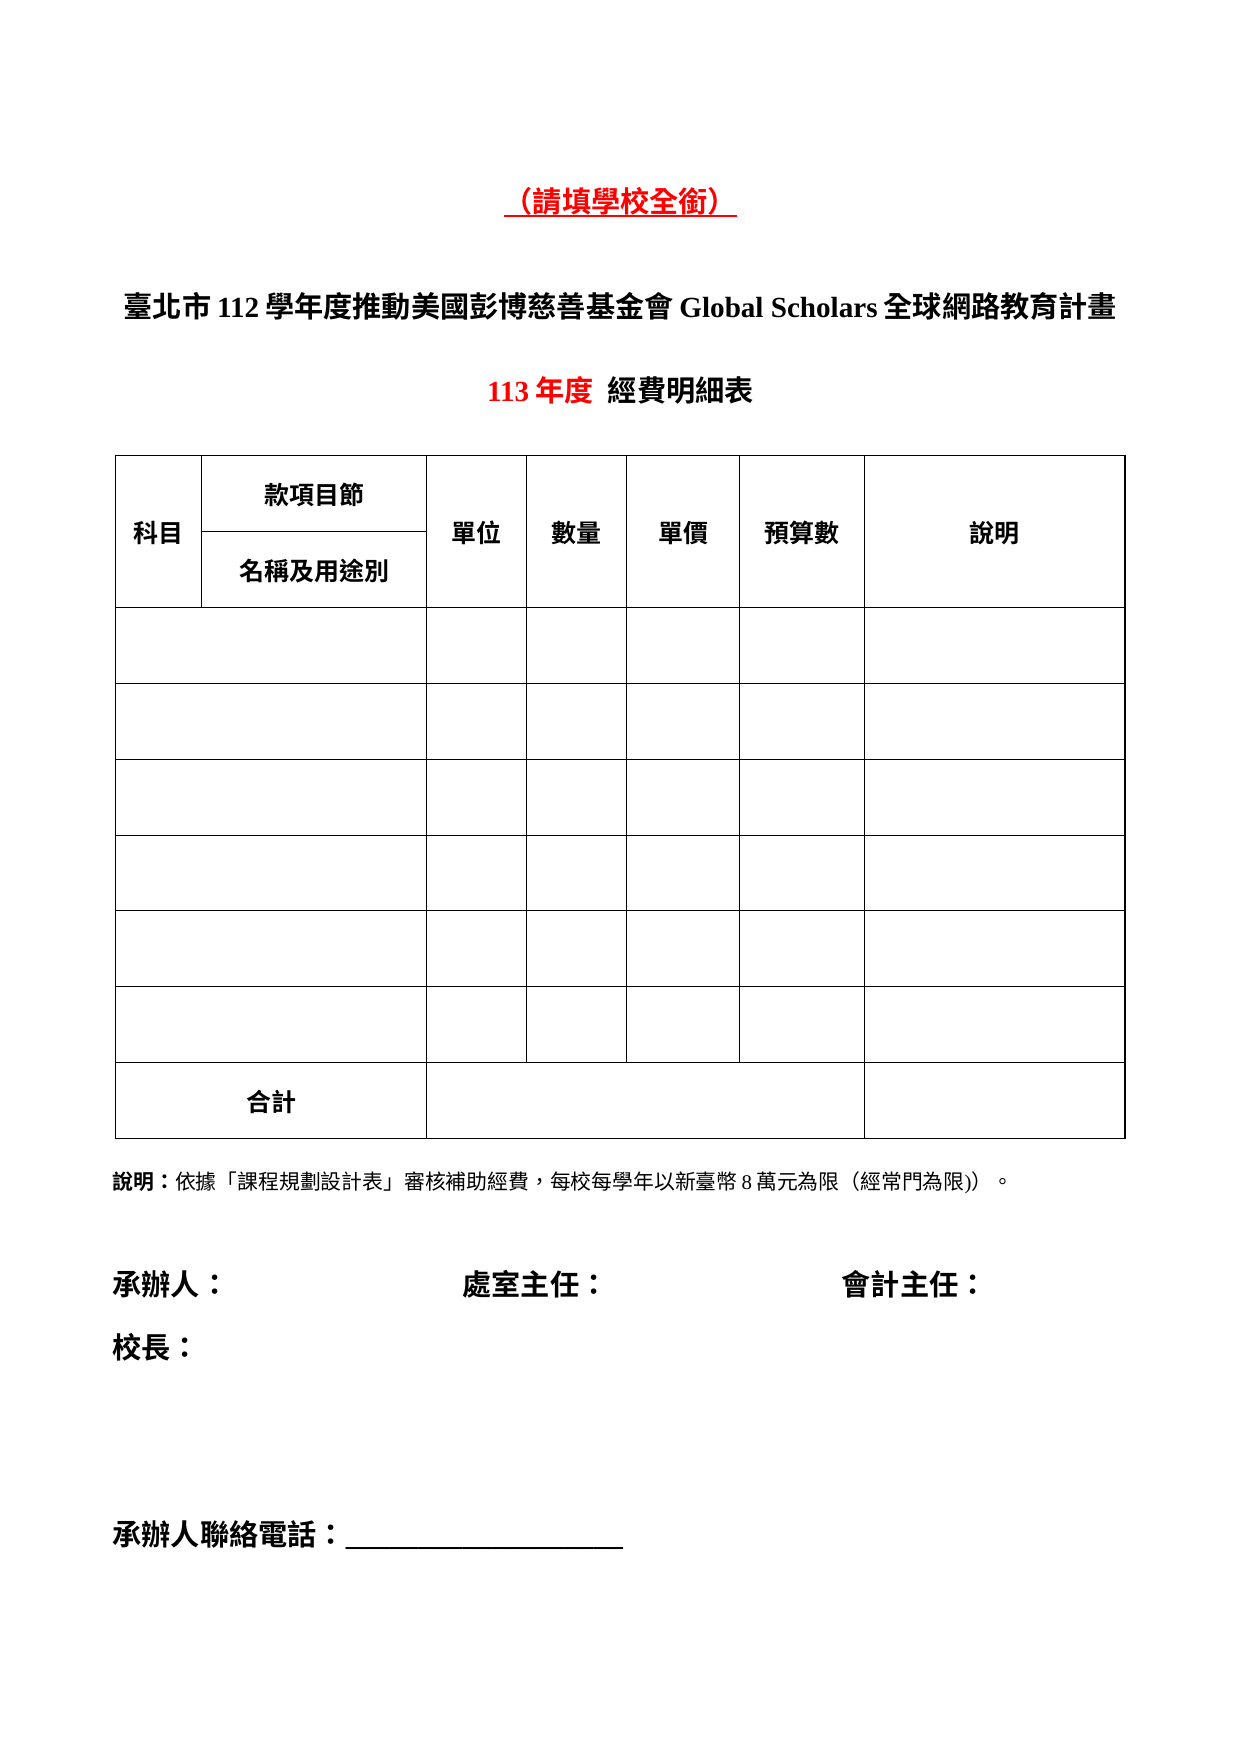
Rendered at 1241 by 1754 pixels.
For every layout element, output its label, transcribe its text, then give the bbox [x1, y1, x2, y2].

table_cell 合計 [116, 1063, 426, 1138]
table_cell [116, 684, 426, 759]
table_cell [527, 836, 626, 910]
table_cell [427, 1063, 864, 1138]
table_cell [740, 760, 864, 834]
table_cell [527, 684, 626, 759]
table_cell [116, 987, 426, 1062]
table_cell [740, 911, 864, 986]
table_header 款項目節 [202, 456, 426, 531]
table_cell [627, 608, 739, 683]
table_cell [627, 684, 739, 759]
table_cell [527, 987, 626, 1062]
table_cell [427, 760, 526, 834]
table_cell [865, 987, 1124, 1062]
table_cell [116, 760, 426, 834]
table_cell [527, 760, 626, 834]
table_cell [740, 836, 864, 910]
table_cell [627, 760, 739, 834]
table_header 單價 [627, 456, 739, 607]
text （請填學校全銜） [112, 158, 1128, 221]
table_header 科目 [116, 456, 201, 607]
text 承辦人聯絡電話：___________________ [112, 1491, 1128, 1554]
table_cell [740, 987, 864, 1062]
table_cell [427, 987, 526, 1062]
table_cell [627, 836, 739, 910]
table_cell [116, 608, 426, 683]
table_header 單位 [427, 456, 526, 607]
text 承辦人： 處室主任： 會計主任： 校長： [112, 1241, 1128, 1366]
table_header 預算數 [740, 456, 864, 607]
table_cell [427, 836, 526, 910]
table_cell [865, 836, 1124, 910]
table_cell [116, 836, 426, 910]
table_header 說明 [865, 456, 1124, 607]
table_cell [865, 684, 1124, 759]
table_cell 名稱及用途別 [202, 532, 426, 607]
table_cell [427, 684, 526, 759]
table_cell [527, 608, 626, 683]
text 113年度 經費明細表 [112, 347, 1128, 409]
table_cell [865, 911, 1124, 986]
table_cell [427, 608, 526, 683]
table_cell [627, 987, 739, 1062]
table_header 數量 [527, 456, 626, 607]
table_cell [865, 608, 1124, 683]
table_cell [740, 608, 864, 683]
table_cell [116, 911, 426, 986]
text 臺北市112學年度推動美國彭博慈善基金會Global Scholars全球網路教育計畫 [112, 263, 1128, 326]
table_cell [865, 760, 1124, 834]
table_cell [527, 911, 626, 986]
table_cell [865, 1063, 1124, 1138]
table_cell [740, 684, 864, 759]
table_cell [627, 911, 739, 986]
text 說明：依據「課程規劃設計表」審核補助經費，每校每學年以新臺幣8萬元為限（經常門為限)）。 [112, 1139, 1128, 1201]
table_cell [427, 911, 526, 986]
